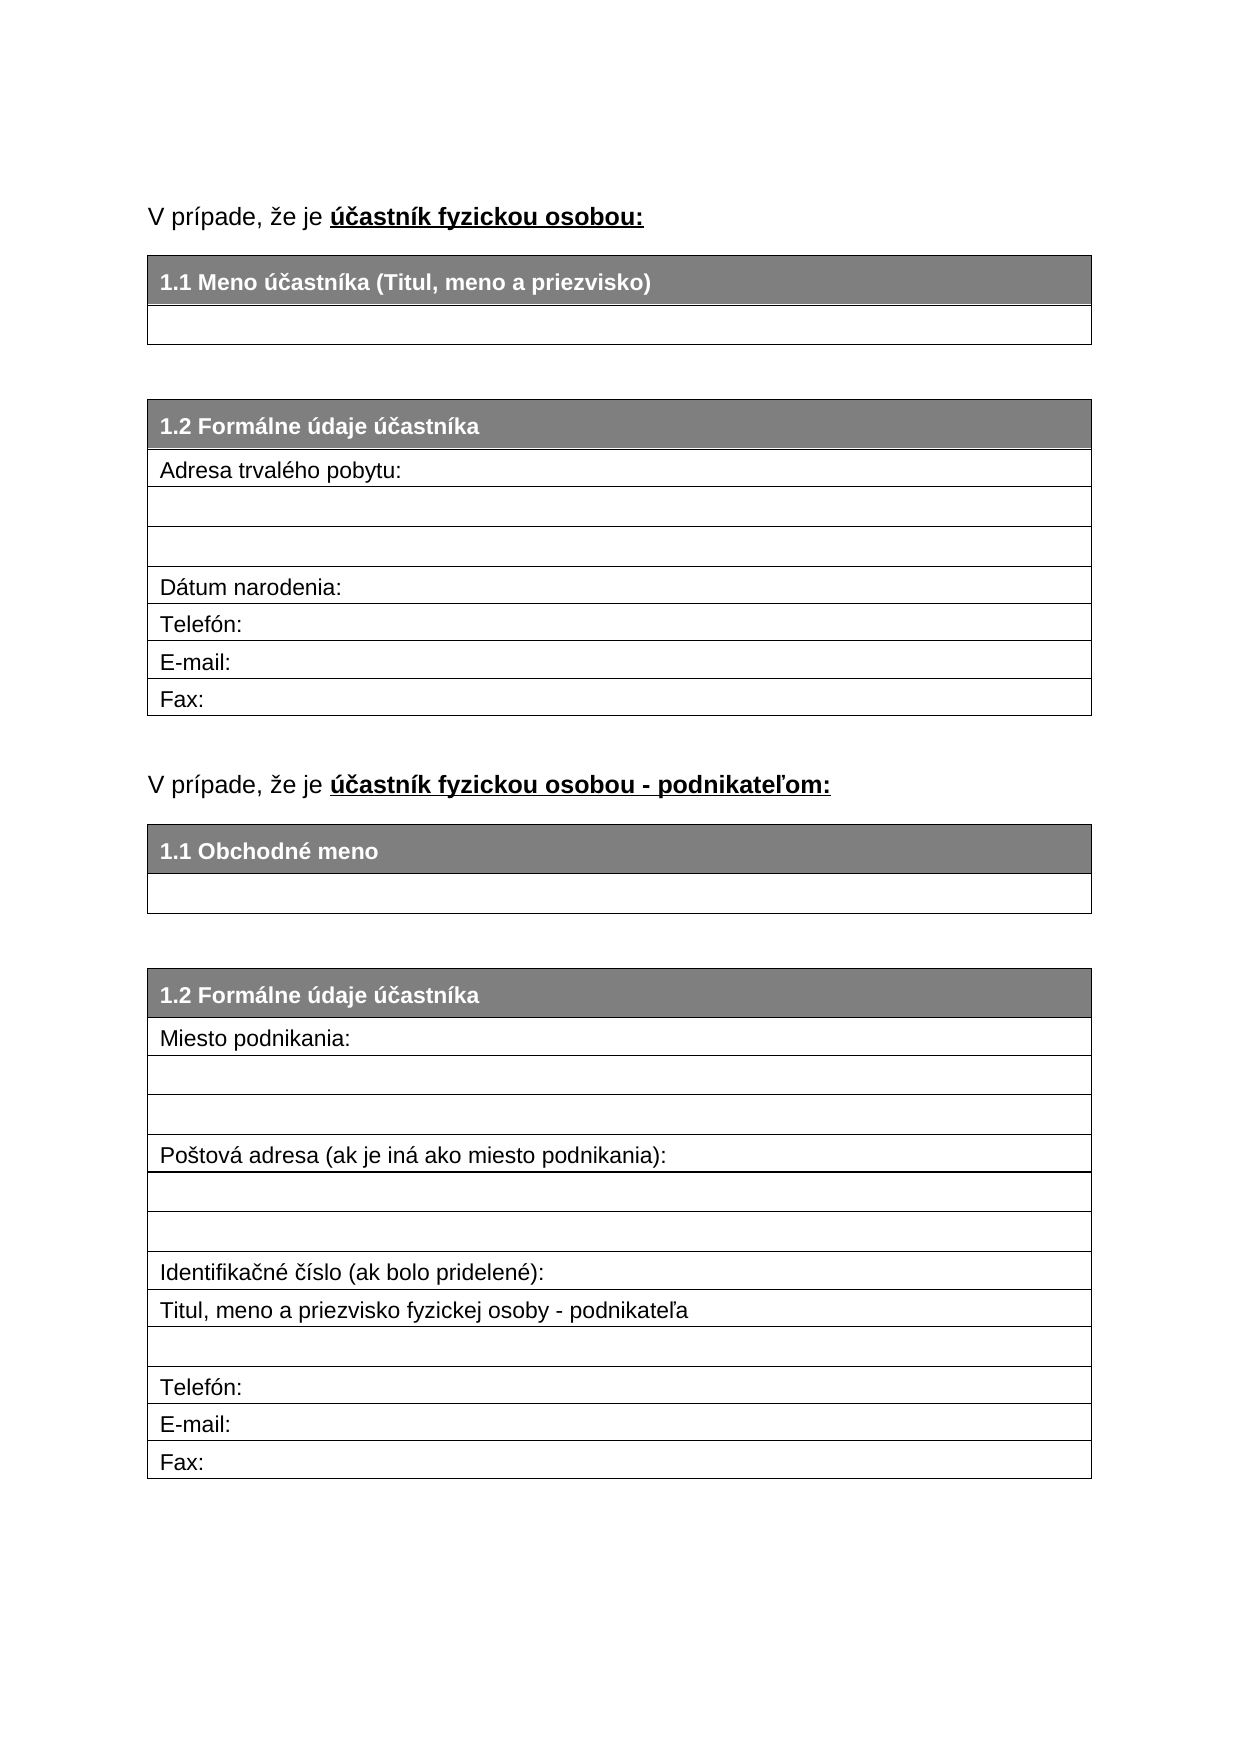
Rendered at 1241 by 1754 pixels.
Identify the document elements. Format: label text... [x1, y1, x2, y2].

table_cell [148, 1095, 1091, 1134]
table_cell E-mail: [148, 1404, 1091, 1440]
table_cell Dátum narodenia: [148, 567, 1091, 603]
table_cell Poštová adresa (ak je iná ako miesto podnikania): [148, 1135, 1091, 1171]
table_header 1.1 Meno účastníka (Titul, meno a priezvisko) [148, 256, 1091, 304]
table_cell [148, 487, 1091, 526]
table_cell Adresa trvalého pobytu: [148, 450, 1091, 486]
text V prípade, že je účastník fyzickou osobou - podnikateľom: [148, 770, 1093, 799]
table_cell E-mail: [148, 641, 1091, 678]
table_cell [148, 1056, 1091, 1094]
table_cell [148, 874, 1091, 913]
table_cell Telefón: [148, 1367, 1091, 1403]
table_header 1.2 Formálne údaje účastníka [148, 969, 1091, 1017]
table_cell [148, 306, 1091, 344]
table_header 1.2 Formálne údaje účastníka [148, 400, 1091, 448]
table_cell [148, 1327, 1091, 1366]
table_cell [148, 527, 1091, 566]
table_cell Titul, meno a priezvisko fyzickej osoby - podnikateľa [148, 1290, 1091, 1326]
text V prípade, že je účastník fyzickou osobou: [148, 201, 1093, 230]
table_header 1.1 Obchodné meno [148, 825, 1091, 873]
table_cell Fax: [148, 1441, 1091, 1478]
table_cell Fax: [148, 679, 1091, 715]
table_cell Telefón: [148, 604, 1091, 640]
table_cell [148, 1212, 1091, 1251]
table_cell Miesto podnikania: [148, 1018, 1091, 1054]
table_cell [148, 1173, 1091, 1211]
table_cell Identifikačné číslo (ak bolo pridelené): [148, 1252, 1091, 1288]
